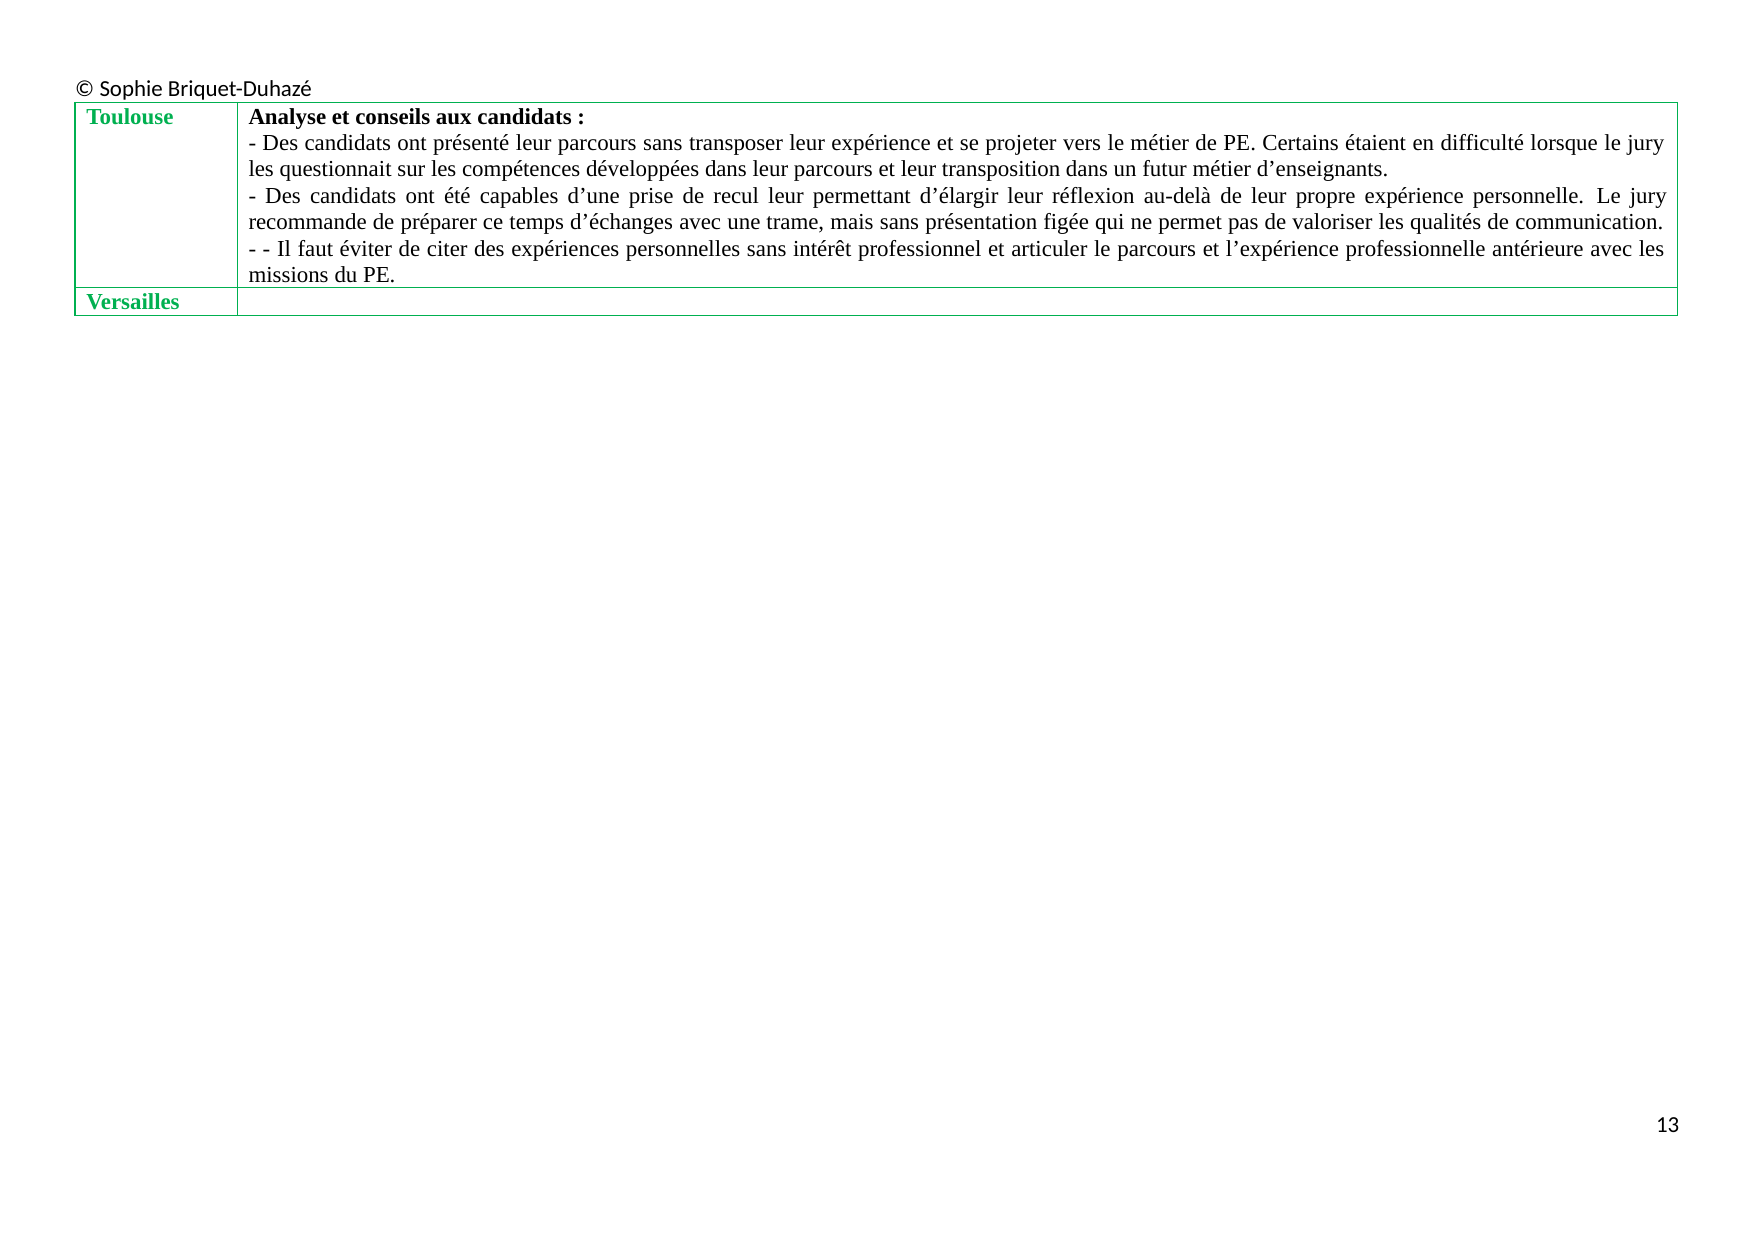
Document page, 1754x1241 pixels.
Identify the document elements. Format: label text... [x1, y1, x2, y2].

table_cell Toulouse [76, 103, 237, 287]
table_cell [238, 288, 1677, 315]
table_cell Analyse et conseils aux candidats : - Des candidats ont présenté leur parcours sans transposer leur expérience et se projeter vers le métier de PE. Certains étaient en difficulté lorsque le jury les questionnait sur les compétences développées dans leur parcours et leur transposition dans un futur métier d’enseignants. - Des candidats ont été capables d’une prise de recul leur permettant d’élargir leur réflexion au-delà de leur propre expérience personnelle. Le jury recommande de préparer ce temps d’échanges avec une trame, mais sans présentation figée qui ne permet pas de valoriser les qualités de communication. - - Il faut éviter de citer des expériences personnelles sans intérêt professionnel et articuler le parcours et l’expérience professionnelle antérieure avec les missions du PE. [238, 103, 1677, 287]
table_cell Versailles [76, 288, 237, 315]
